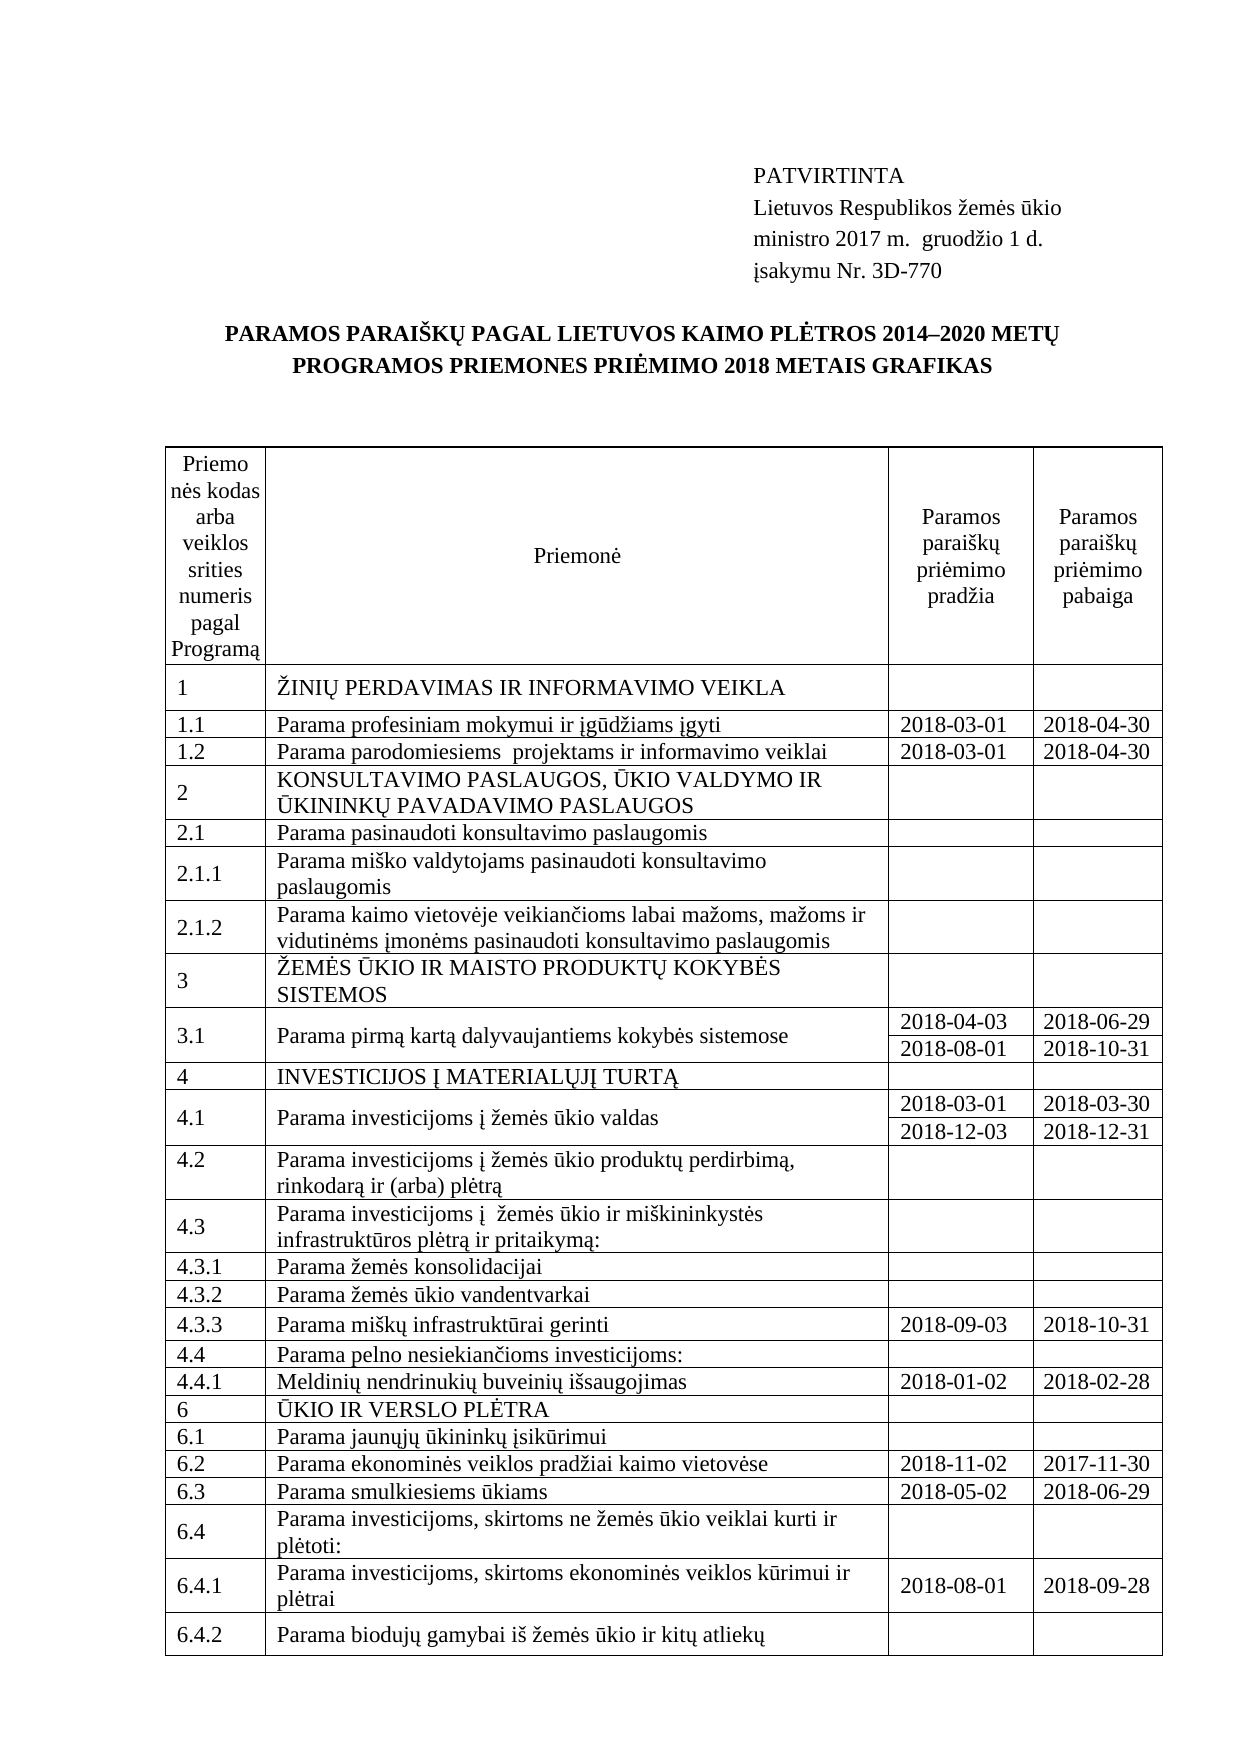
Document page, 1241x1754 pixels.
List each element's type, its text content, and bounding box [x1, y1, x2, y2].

table_cell 2018-04-30 [1034, 738, 1162, 765]
text PATVIRTINTA [753, 162, 1107, 189]
table_cell [1034, 901, 1162, 953]
table_cell Parama jaunųjų ūkininkų įsikūrimui [266, 1423, 888, 1449]
table_cell 2018-11-02 [889, 1451, 1033, 1477]
table_cell 4.4 [166, 1341, 265, 1367]
table_cell Parama žemės konsolidacijai [266, 1253, 888, 1280]
table_cell 2018-08-01 [889, 1036, 1033, 1062]
table_cell Meldinių nendrinukių buveinių išsaugojimas [266, 1368, 888, 1395]
table_cell [889, 1200, 1033, 1252]
table_cell 6.4.2 [166, 1613, 265, 1655]
table_cell [1034, 665, 1162, 710]
table_header Paramos paraiškų priėmimo pradžia [889, 448, 1033, 664]
table_cell Parama smulkiesiems ūkiams [266, 1478, 888, 1504]
table_cell 1.1 [166, 711, 265, 737]
table_cell 4.4.1 [166, 1368, 265, 1395]
table_cell Parama pasinaudoti konsultavimo paslaugomis [266, 820, 888, 846]
table_cell [1034, 1396, 1162, 1422]
table_cell [1034, 1341, 1162, 1367]
table_cell Parama investicijoms į žemės ūkio ir miškininkystės infrastruktūros plėtrą ir pritaikymą: [266, 1200, 888, 1252]
table_cell 4.2 [166, 1146, 265, 1198]
table_cell [1034, 1281, 1162, 1307]
table_cell Parama miško valdytojams pasinaudoti konsultavimo paslaugomis [266, 847, 888, 899]
table_cell Parama profesiniam mokymui ir įgūdžiams įgyti [266, 711, 888, 737]
table_cell [889, 1146, 1033, 1198]
table_cell 2.1.2 [166, 901, 265, 953]
table_cell 2018-08-01 [889, 1559, 1033, 1612]
table_cell Parama kaimo vietovėje veikiančioms labai mažoms, mažoms ir vidutinėms įmonėms pasinaudoti konsultavimo paslaugomis [266, 901, 888, 953]
table_cell 4.3.2 [166, 1281, 265, 1307]
table_cell 2.1 [166, 820, 265, 846]
table_cell [1034, 1613, 1162, 1655]
table_cell INVESTICIJOS Į MATERIALŲJĮ TURTĄ [266, 1063, 888, 1089]
table_cell [889, 766, 1033, 818]
table_cell Parama ekonominės veiklos pradžiai kaimo vietovėse [266, 1451, 888, 1477]
table_cell [889, 665, 1033, 710]
table_cell 6.1 [166, 1423, 265, 1449]
table_cell [1034, 847, 1162, 899]
table_cell [1034, 1200, 1162, 1252]
table_cell 4.3 [166, 1200, 265, 1252]
table_header Paramos paraiškų priėmimo pabaiga [1034, 448, 1162, 664]
table_header Priemonė [266, 448, 888, 664]
table_cell [1034, 954, 1162, 1007]
table_cell Parama žemės ūkio vandentvarkai [266, 1281, 888, 1307]
table_cell Parama pelno nesiekiančioms investicijoms: [266, 1341, 888, 1367]
table_cell Parama miškų infrastruktūrai gerinti [266, 1308, 888, 1340]
table_cell 4 [166, 1063, 265, 1089]
table_cell 2 [166, 766, 265, 818]
table_cell 2017-11-30 [1034, 1451, 1162, 1477]
table_cell 2.1.1 [166, 847, 265, 899]
table_cell [889, 901, 1033, 953]
table_cell [889, 1063, 1033, 1089]
text ParaMOS PARAIŠkų pagal LIETUVOS Kaimo plėtros 2014–2020 metų PROGRAMOS priemones PRIĖMIMO 2018 metais GRAFIKAS [177, 320, 1107, 378]
table_cell [889, 954, 1033, 1007]
table_cell 2018-06-29 [1034, 1008, 1162, 1034]
table_cell [1034, 766, 1162, 818]
table_cell 4.1 [166, 1090, 265, 1145]
table_cell [889, 1505, 1033, 1558]
table_cell ŽEMĖS ŪKIO IR MAISTO PRODUKTŲ KOKYBĖS SISTEMOS [266, 954, 888, 1007]
table_cell Parama investicijoms į žemės ūkio valdas [266, 1090, 888, 1145]
table_cell Parama biodujų gamybai iš žemės ūkio ir kitų atliekų [266, 1613, 888, 1655]
table_cell ŪKIO IR VERSLO PLĖTRA [266, 1396, 888, 1422]
table_cell 4.3.1 [166, 1253, 265, 1280]
table_cell [1034, 1063, 1162, 1089]
table_cell 2018-04-03 [889, 1008, 1033, 1034]
table_cell Parama parodomiesiems projektams ir informavimo veiklai [266, 738, 888, 765]
table_cell 2018-10-31 [1034, 1308, 1162, 1340]
table_cell Parama investicijoms, skirtoms ne žemės ūkio veiklai kurti ir plėtoti: [266, 1505, 888, 1558]
table_cell 6.2 [166, 1451, 265, 1477]
table_cell Parama pirmą kartą dalyvaujantiems kokybės sistemose [266, 1008, 888, 1062]
table_cell 3 [166, 954, 265, 1007]
table_cell ŽINIŲ PERDAVIMAS IR INFORMAVIMO VEIKLA [266, 665, 888, 710]
table_cell 2018-12-31 [1034, 1118, 1162, 1145]
table_cell 6.4.1 [166, 1559, 265, 1612]
table_cell 2018-06-29 [1034, 1478, 1162, 1504]
table_cell 2018-03-01 [889, 711, 1033, 737]
table_cell 2018-02-28 [1034, 1368, 1162, 1395]
table_cell [1034, 1146, 1162, 1198]
table_cell [889, 847, 1033, 899]
table_cell Parama investicijoms, skirtoms ekonominės veiklos kūrimui ir plėtrai [266, 1559, 888, 1612]
table_cell 2018-01-02 [889, 1368, 1033, 1395]
table_cell Parama investicijoms į žemės ūkio produktų perdirbimą, rinkodarą ir (arba) plėtrą [266, 1146, 888, 1198]
table_cell 2018-09-03 [889, 1308, 1033, 1340]
table_cell 4.3.3 [166, 1308, 265, 1340]
table_cell 6.4 [166, 1505, 265, 1558]
table_cell [889, 1423, 1033, 1449]
table_cell 2018-03-30 [1034, 1090, 1162, 1117]
table_cell 2018-05-02 [889, 1478, 1033, 1504]
table_cell [1034, 820, 1162, 846]
table_cell 6 [166, 1396, 265, 1422]
table_cell 2018-09-28 [1034, 1559, 1162, 1612]
table_cell [889, 820, 1033, 846]
table_cell [889, 1253, 1033, 1280]
table_cell 2018-03-01 [889, 1090, 1033, 1117]
table_cell [889, 1341, 1033, 1367]
table_cell KONSULTAVIMO PASLAUGOS, ŪKIO VALDYMO IR ŪKININKŲ PAVADAVIMO PASLAUGOS [266, 766, 888, 818]
table_cell 6.3 [166, 1478, 265, 1504]
text Lietuvos Respublikos žemės ūkio ministro 2017 m. gruodžio 1 d. įsakymu Nr. 3D-770 [753, 194, 1107, 283]
table_cell [889, 1613, 1033, 1655]
table_cell 2018-04-30 [1034, 711, 1162, 737]
table_cell [1034, 1423, 1162, 1449]
table_cell 2018-10-31 [1034, 1036, 1162, 1062]
table_cell 3.1 [166, 1008, 265, 1062]
table_cell [1034, 1253, 1162, 1280]
table_cell 2018-12-03 [889, 1118, 1033, 1145]
table_cell [889, 1281, 1033, 1307]
table_cell [1034, 1505, 1162, 1558]
table_cell 1.2 [166, 738, 265, 765]
table_cell [889, 1396, 1033, 1422]
table_cell 2018-03-01 [889, 738, 1033, 765]
table_cell 1 [166, 665, 265, 710]
table_header Priemo nės kodas arba veiklos srities numeris pagal Programą [166, 448, 265, 664]
